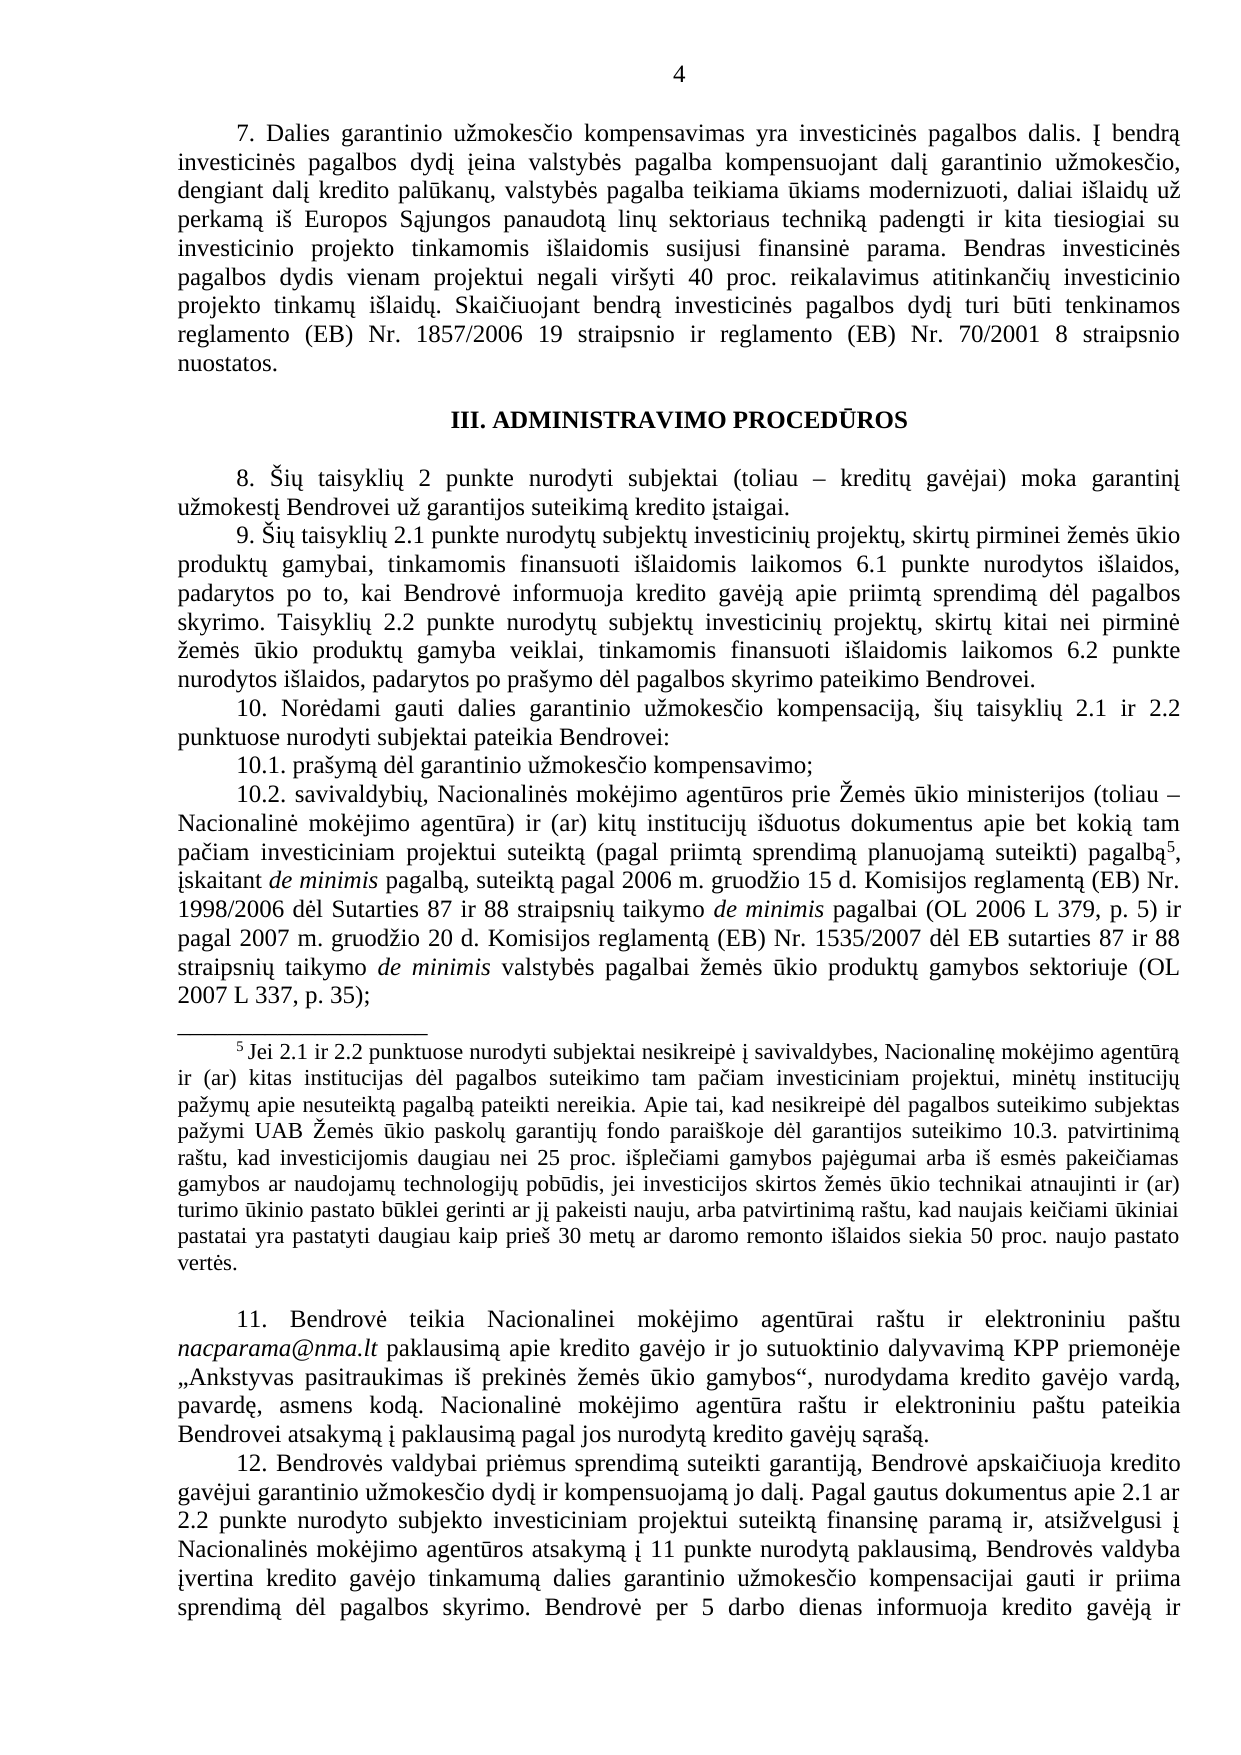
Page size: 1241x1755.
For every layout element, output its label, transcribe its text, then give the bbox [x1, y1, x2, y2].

text III. ADMINISTRAVIMO PROCEDŪROS [177, 406, 1181, 434]
text 5 Jei 2.1 ir 2.2 punktuose nurodyti subjektai nesikreipė į savivaldybes, Nacionalinę mokėjimo agentūrą ir (ar) kitas institucijas dėl pagalbos suteikimo tam pačiam investiciniam projektui, minėtų institucijų pažymų apie nesuteiktą pagalbą pateikti nereikia. Apie tai, kad nesikreipė dėl pagalbos suteikimo subjektas pažymi UAB Žemės ūkio paskolų garantijų fondo paraiškoje dėl garantijos suteikimo 10.3. patvirtinimą raštu, kad investicijomis daugiau nei 25 proc. išplečiami gamybos pajėgumai arba iš esmės pakeičiamas gamybos ar naudojamų technologijų pobūdis, jei investicijos skirtos žemės ūkio technikai atnaujinti ir (ar) turimo ūkinio pastato būklei gerinti ar jį pakeisti nauju, arba patvirtinimą raštu, kad naujais keičiami ūkiniai pastatai yra pastatyti daugiau kaip prieš 30 metų ar daromo remonto išlaidos siekia 50 proc. naujo pastato vertės. [177, 1038, 1181, 1275]
text 7. Dalies garantinio užmokesčio kompensavimas yra investicinės pagalbos dalis. Į bendrą investicinės pagalbos dydį įeina valstybės pagalba kompensuojant dalį garantinio užmokesčio, dengiant dalį kredito palūkanų, valstybės pagalba teikiama ūkiams modernizuoti, daliai išlaidų už perkamą iš Europos Sąjungos panaudotą linų sektoriaus techniką padengti ir kita tiesiogiai su investicinio projekto tinkamomis išlaidomis susijusi finansinė parama. Bendras investicinės pagalbos dydis vienam projektui negali viršyti 40 proc. reikalavimus atitinkančių investicinio projekto tinkamų išlaidų. Skaičiuojant bendrą investicinės pagalbos dydį turi būti tenkinamos reglamento (EB) Nr. 1857/2006 19 straipsnio ir reglamento (EB) Nr. 70/2001 8 straipsnio nuostatos. [177, 118, 1181, 377]
text ____________________ [177, 1009, 1181, 1038]
text 10.2. savivaldybių, Nacionalinės mokėjimo agentūros prie Žemės ūkio ministerijos (toliau – Nacionalinė mokėjimo agentūra) ir (ar) kitų institucijų išduotus dokumentus apie bet kokią tam pačiam investiciniam projektui suteiktą (pagal priimtą sprendimą planuojamą suteikti) pagalbą5, įskaitant de minimis pagalbą, suteiktą pagal 2006 m. gruodžio 15 d. Komisijos reglamentą (EB) Nr. 1998/2006 dėl Sutarties 87 ir 88 straipsnių taikymo de minimis pagalbai (OL 2006 L 379, p. 5) ir pagal 2007 m. gruodžio 20 d. Komisijos reglamentą (EB) Nr. 1535/2007 dėl EB sutarties 87 ir 88 straipsnių taikymo de minimis valstybės pagalbai žemės ūkio produktų gamybos sektoriuje (OL 2007 L 337, p. 35); [177, 779, 1181, 1009]
text 10.1. prašymą dėl garantinio užmokesčio kompensavimo; [177, 751, 1181, 779]
text 9. Šių taisyklių 2.1 punkte nurodytų subjektų investicinių projektų, skirtų pirminei žemės ūkio produktų gamybai, tinkamomis finansuoti išlaidomis laikomos 6.1 punkte nurodytos išlaidos, padarytos po to, kai Bendrovė informuoja kredito gavėją apie priimtą sprendimą dėl pagalbos skyrimo. Taisyklių 2.2 punkte nurodytų subjektų investicinių projektų, skirtų kitai nei pirminė žemės ūkio produktų gamyba veiklai, tinkamomis finansuoti išlaidomis laikomos 6.2 punkte nurodytos išlaidos, padarytos po prašymo dėl pagalbos skyrimo pateikimo Bendrovei. [177, 521, 1181, 693]
text 12. Bendrovės valdybai priėmus sprendimą suteikti garantiją, Bendrovė apskaičiuoja kredito gavėjui garantinio užmokesčio dydį ir kompensuojamą jo dalį. Pagal gautus dokumentus apie 2.1 ar 2.2 punkte nurodyto subjekto investiciniam projektui suteiktą finansinę paramą ir, atsižvelgusi į Nacionalinės mokėjimo agentūros atsakymą į 11 punkte nurodytą paklausimą, Bendrovės valdyba įvertina kredito gavėjo tinkamumą dalies garantinio užmokesčio kompensacijai gauti ir priima sprendimą dėl pagalbos skyrimo. Bendrovė per 5 darbo dienas informuoja kredito gavėją ir [177, 1448, 1181, 1620]
text 11. Bendrovė teikia Nacionalinei mokėjimo agentūrai raštu ir elektroniniu paštu nacparama@nma.lt paklausimą apie kredito gavėjo ir jo sutuoktinio dalyvavimą KPP priemonėje „Ankstyvas pasitraukimas iš prekinės žemės ūkio gamybos“, nurodydama kredito gavėjo vardą, pavardę, asmens kodą. Nacionalinė mokėjimo agentūra raštu ir elektroniniu paštu pateikia Bendrovei atsakymą į paklausimą pagal jos nurodytą kredito gavėjų sąrašą. [177, 1304, 1181, 1448]
text 10. Norėdami gauti dalies garantinio užmokesčio kompensaciją, šių taisyklių 2.1 ir 2.2 punktuose nurodyti subjektai pateikia Bendrovei: [177, 693, 1181, 751]
text 8. Šių taisyklių 2 punkte nurodyti subjektai (toliau – kreditų gavėjai) moka garantinį užmokestį Bendrovei už garantijos suteikimą kredito įstaigai. [177, 463, 1181, 521]
